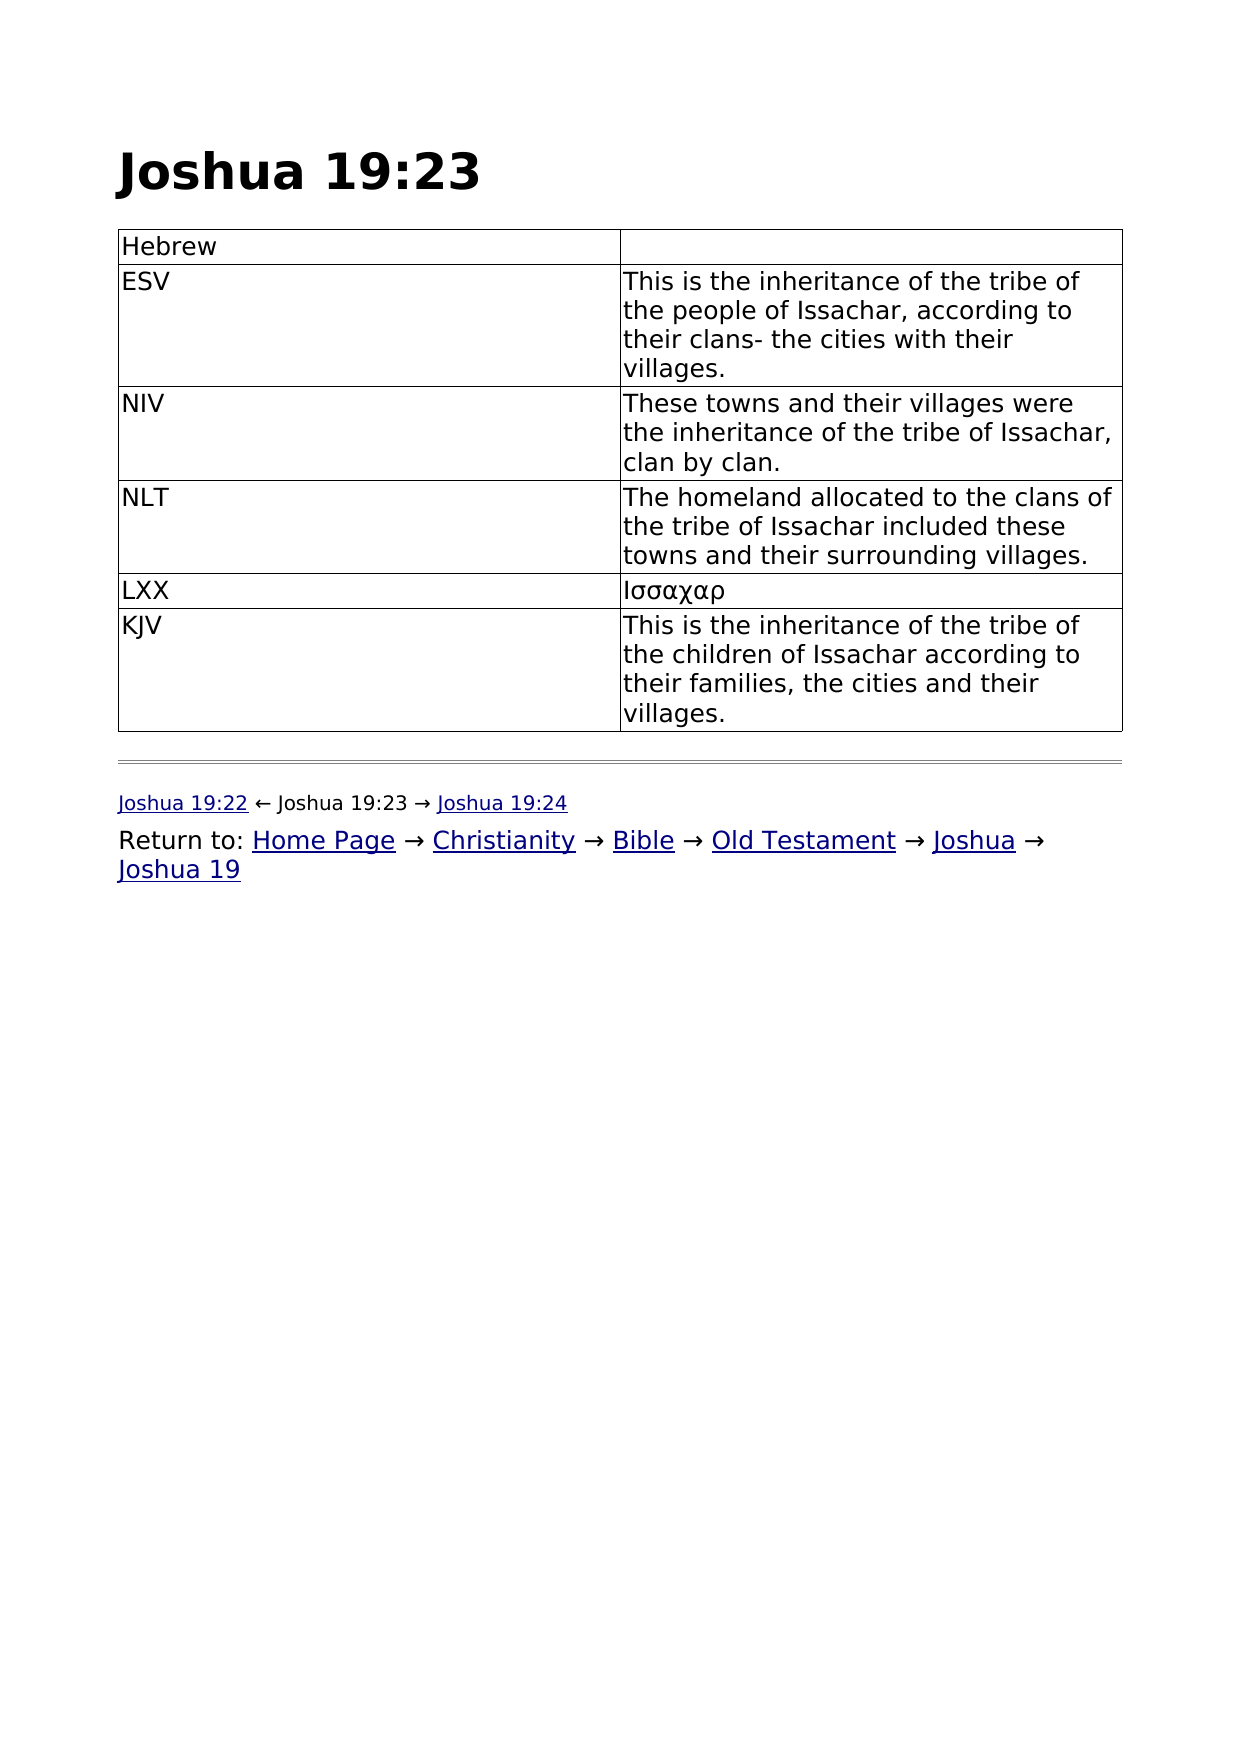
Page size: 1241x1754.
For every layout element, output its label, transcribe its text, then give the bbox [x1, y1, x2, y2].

table_cell The homeland allocated to the clans of the tribe of Issachar included these towns and their surrounding villages. [621, 481, 1122, 573]
table_cell This is the inheritance of the tribe of the children of Issachar according to their families, the cities and their villages. [621, 609, 1122, 731]
table_cell This is the inheritance of the tribe of the people of Issachar, according to their clans- the cities with their villages. [621, 265, 1122, 386]
text Return to: Home Page → Christianity → Bible → Old Testament → Joshua → Joshua 19 [118, 826, 1122, 884]
text Joshua 19:22 ← Joshua 19:23 → Joshua 19:24 [118, 792, 1122, 826]
table_cell ESV [119, 265, 620, 386]
table_cell NIV [119, 387, 620, 480]
table_cell NLT [119, 481, 620, 573]
table_header Hebrew [119, 230, 620, 264]
table_header [621, 230, 1122, 264]
subtitle Joshua 19:23 [118, 143, 1122, 201]
table_cell LXX [119, 574, 620, 608]
table_cell These towns and their villages were the inheritance of the tribe of Issachar, clan by clan. [621, 387, 1122, 480]
table_cell Ισσαχαρ [621, 574, 1122, 608]
table_cell KJV [119, 609, 620, 731]
